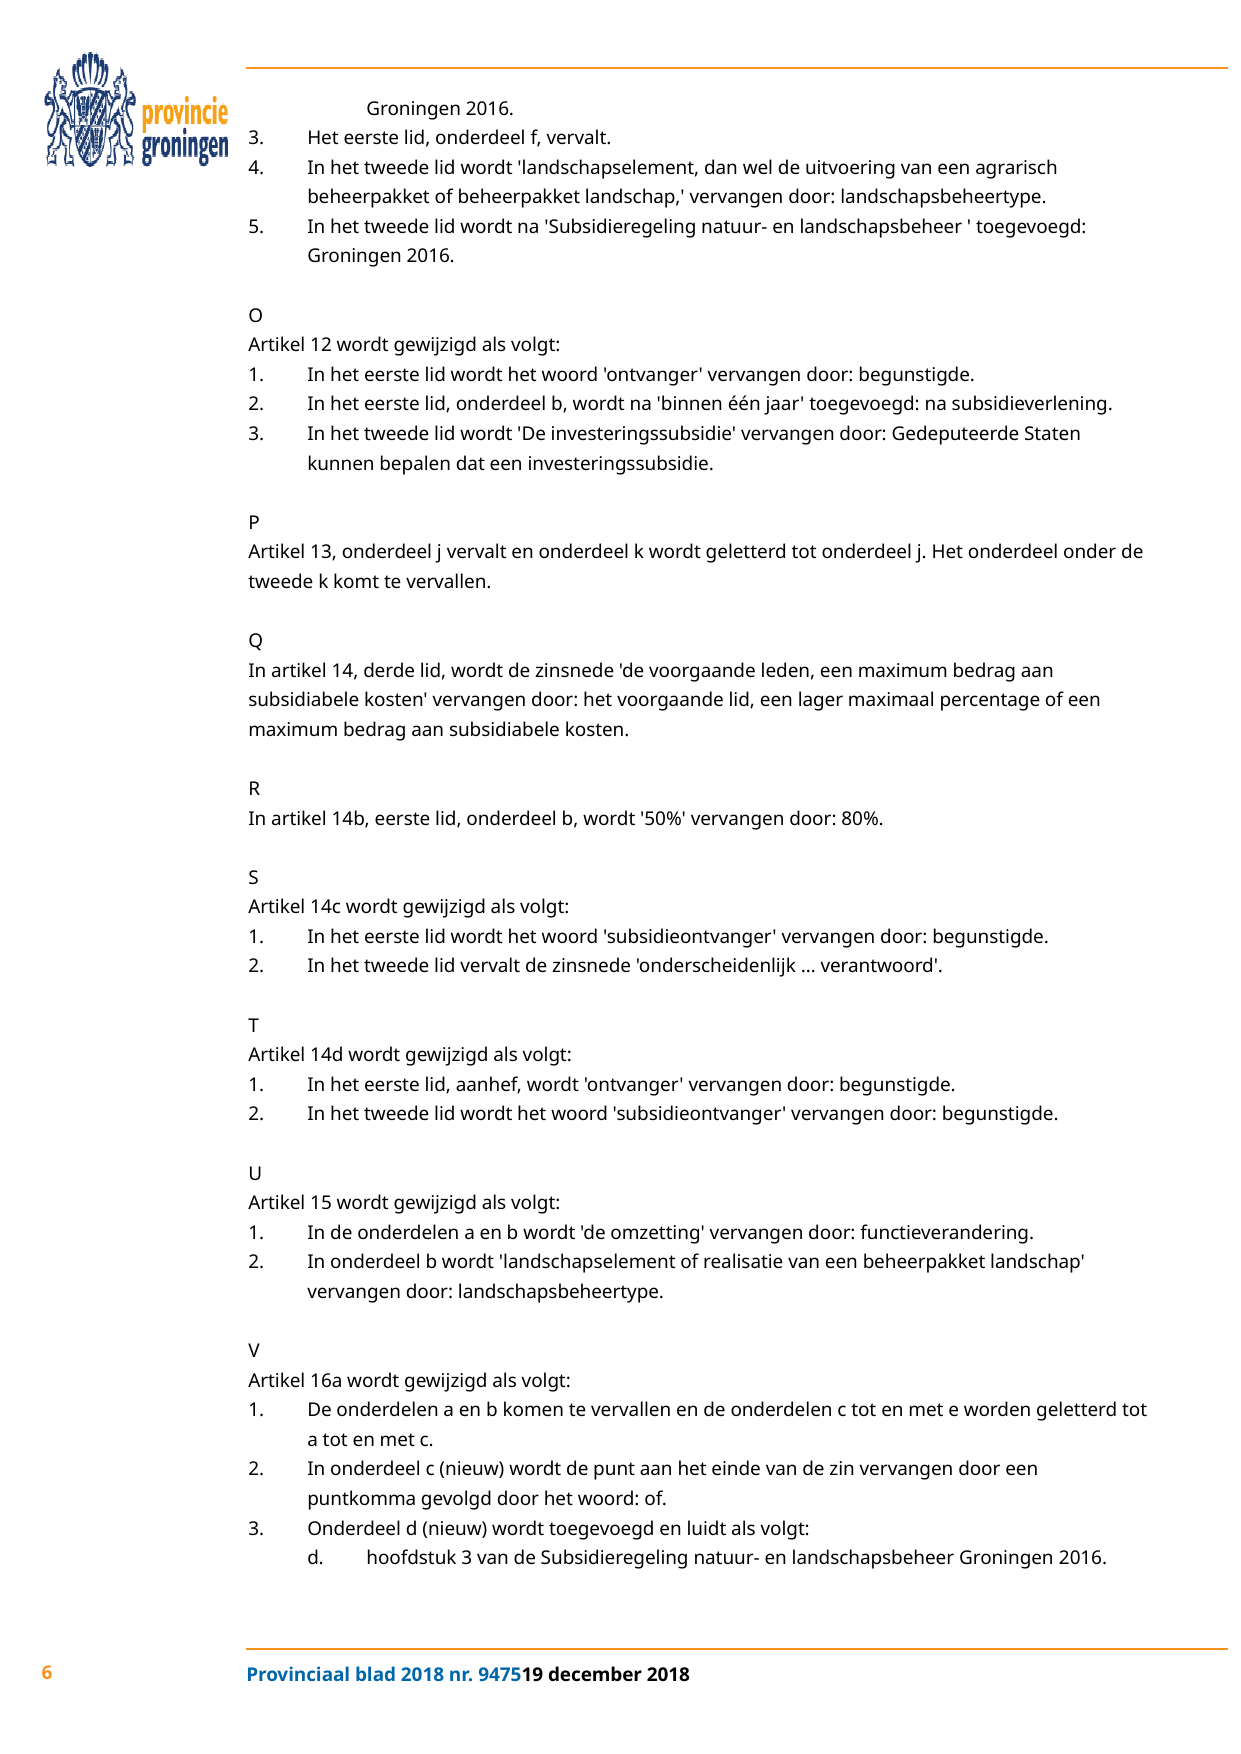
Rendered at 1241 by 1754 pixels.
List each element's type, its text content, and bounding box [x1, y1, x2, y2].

list In het tweede lid wordt het woord 'subsidieontvanger' vervangen door: begunstigde. [248, 1101, 1152, 1126]
list De onderdelen a en b komen te vervallen en de onderdelen c tot en met e worden geletterd tot a tot en met c. [248, 1396, 1152, 1452]
list In het eerste lid wordt het woord 'subsidieontvanger' vervangen door: begunstigde. [248, 923, 1152, 949]
text In artikel 14, derde lid, wordt de zinsnede 'de voorgaande leden, een maximum bedrag aan subsidiabele kosten' vervangen door: het voorgaande lid, een lager maximaal percentage of een maximum bedrag aan subsidiabele kosten. [248, 657, 1152, 742]
text U [248, 1160, 1152, 1186]
list In het tweede lid wordt 'landschapselement, dan wel de uitvoering van een agrarisch beheerpakket of beheerpakket landschap,' vervangen door: landschapsbeheertype. [248, 154, 1152, 209]
list In het tweede lid wordt 'De investeringssubsidie' vervangen door: Gedeputeerde Staten kunnen bepalen dat een investeringssubsidie. [248, 420, 1152, 476]
text Artikel 12 wordt gewijzigd als volgt: [248, 331, 1152, 357]
text Q [248, 627, 1152, 653]
list hoofdstuk 3 van de Subsidieregeling natuur- en landschapsbeheer Groningen 2016. [307, 1544, 1152, 1570]
list In het eerste lid, onderdeel b, wordt na 'binnen één jaar' toegevoegd: na subsidieverlening. [248, 391, 1152, 416]
list In onderdeel b wordt 'landschapselement of realisatie van een beheerpakket landschap' vervangen door: landschapsbeheertype. [248, 1248, 1152, 1304]
text Artikel 16a wordt gewijzigd als volgt: [248, 1367, 1152, 1393]
text In artikel 14b, eerste lid, onderdeel b, wordt '50%' vervangen door: 80%. [248, 805, 1152, 831]
text Artikel 14d wordt gewijzigd als volgt: [248, 1041, 1152, 1067]
list Onderdeel d (nieuw) wordt toegevoegd en luidt als volgt: [248, 1515, 1152, 1541]
text O [248, 302, 1152, 328]
list In onderdeel c (nieuw) wordt de punt aan het einde van de zin vervangen door een puntkomma gevolgd door het woord: of. [248, 1456, 1152, 1511]
list In het tweede lid vervalt de zinsnede 'onderscheidenlijk … verantwoord'. [248, 953, 1152, 978]
text S [248, 864, 1152, 890]
text Artikel 13, onderdeel j vervalt en onderdeel k wordt geletterd tot onderdeel j. Het onderdeel onder de tweede k komt te vervallen. [248, 538, 1152, 594]
text V [248, 1337, 1152, 1363]
text P [248, 509, 1152, 535]
list In het eerste lid wordt het woord 'ontvanger' vervangen door: begunstigde. [248, 361, 1152, 387]
list In de onderdelen a en b wordt 'de omzetting' vervangen door: functieverandering. [248, 1219, 1152, 1245]
picture [41, 47, 231, 172]
text Artikel 14c wordt gewijzigd als volgt: [248, 893, 1152, 919]
list Groningen 2016. [307, 95, 1152, 121]
text Artikel 15 wordt gewijzigd als volgt: [248, 1189, 1152, 1215]
list In het eerste lid, aanhef, wordt 'ontvanger' vervangen door: begunstigde. [248, 1071, 1152, 1097]
list In het tweede lid wordt na 'Subsidieregeling natuur- en landschapsbeheer ' toegevoegd: Groningen 2016. [248, 213, 1152, 268]
text T [248, 1012, 1152, 1038]
text R [248, 775, 1152, 801]
list Het eerste lid, onderdeel f, vervalt. [248, 124, 1152, 150]
